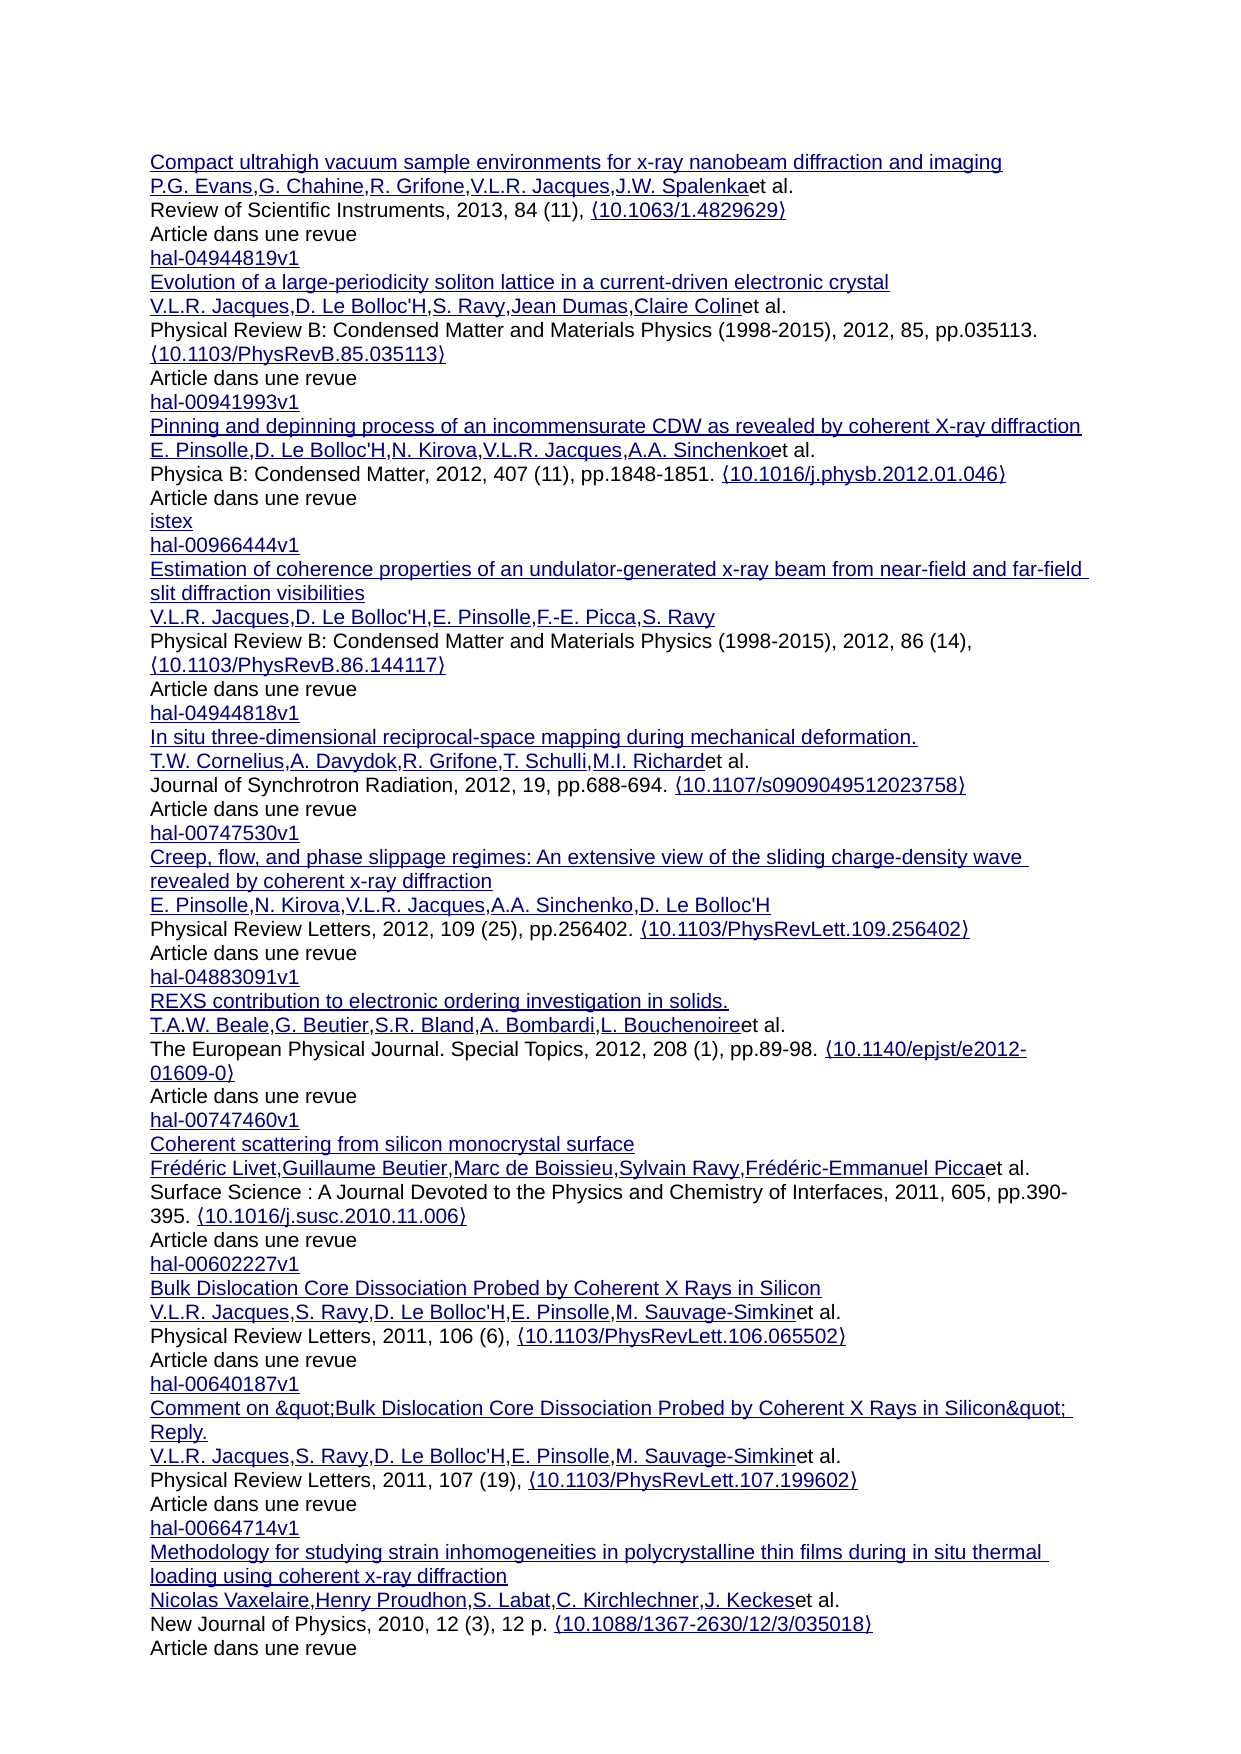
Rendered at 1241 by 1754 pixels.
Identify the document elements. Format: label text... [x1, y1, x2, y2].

table_cell Bulk Dislocation Core Dissociation Probed by Coherent X Rays in Silicon V.L.R. Jacques,S. Ravy,D. Le Bolloc'H,E. Pinsolle,M. Sauvage-Simkinet al. Physical Review Letters, 2011, 106 (6), ⟨10.1103/PhysRevLett.106.065502⟩ Article dans une revue hal-00640187v1 [150, 1276, 1090, 1396]
table_cell Evolution of a large-periodicity soliton lattice in a current-driven electronic crystal V.L.R. Jacques,D. Le Bolloc'H,S. Ravy,Jean Dumas,Claire Colinet al. Physical Review B: Condensed Matter and Materials Physics (1998-2015), 2012, 85, pp.035113. ⟨10.1103/PhysRevB.85.035113⟩ Article dans une revue hal-00941993v1 [150, 270, 1090, 413]
table_cell Creep, flow, and phase slippage regimes: An extensive view of the sliding charge-density wave revealed by coherent x-ray diffraction E. Pinsolle,N. Kirova,V.L.R. Jacques,A.A. Sinchenko,D. Le Bolloc'H Physical Review Letters, 2012, 109 (25), pp.256402. ⟨10.1103/PhysRevLett.109.256402⟩ Article dans une revue hal-04883091v1 [150, 845, 1090, 988]
table_cell REXS contribution to electronic ordering investigation in solids. T.A.W. Beale,G. Beutier,S.R. Bland,A. Bombardi,L. Bouchenoireet al. The European Physical Journal. Special Topics, 2012, 208 (1), pp.89-98. ⟨10.1140/epjst/e2012-01609-0⟩ Article dans une revue hal-00747460v1 [150, 989, 1090, 1132]
table_cell Compact ultrahigh vacuum sample environments for x-ray nanobeam diffraction and imaging P.G. Evans,G. Chahine,R. Grifone,V.L.R. Jacques,J.W. Spalenkaet al. Review of Scientific Instruments, 2013, 84 (11), ⟨10.1063/1.4829629⟩ Article dans une revue hal-04944819v1 [150, 150, 1090, 270]
table_cell Methodology for studying strain inhomogeneities in polycrystalline thin films during in situ thermal loading using coherent x-ray diffraction Nicolas Vaxelaire,Henry Proudhon,S. Labat,C. Kirchlechner,J. Keckeset al. New Journal of Physics, 2010, 12 (3), 12 p. ⟨10.1088/1367-2630/12/3/035018⟩ Article dans une revue [150, 1540, 1090, 1659]
table_cell In situ three-dimensional reciprocal-space mapping during mechanical deformation. T.W. Cornelius,A. Davydok,R. Grifone,T. Schulli,M.I. Richardet al. Journal of Synchrotron Radiation, 2012, 19, pp.688-694. ⟨10.1107/s0909049512023758⟩ Article dans une revue hal-00747530v1 [150, 725, 1090, 845]
table_cell Estimation of coherence properties of an undulator-generated x-ray beam from near-field and far-field slit diffraction visibilities V.L.R. Jacques,D. Le Bolloc'H,E. Pinsolle,F.-E. Picca,S. Ravy Physical Review B: Condensed Matter and Materials Physics (1998-2015), 2012, 86 (14), ⟨10.1103/PhysRevB.86.144117⟩ Article dans une revue hal-04944818v1 [150, 557, 1090, 725]
table_cell Pinning and depinning process of an incommensurate CDW as revealed by coherent X-ray diffraction E. Pinsolle,D. Le Bolloc'H,N. Kirova,V.L.R. Jacques,A.A. Sinchenkoet al. Physica B: Condensed Matter, 2012, 407 (11), pp.1848-1851. ⟨10.1016/j.physb.2012.01.046⟩ Article dans une revue istex hal-00966444v1 [150, 414, 1090, 557]
table_cell Coherent scattering from silicon monocrystal surface Frédéric Livet,Guillaume Beutier,Marc de Boissieu,Sylvain Ravy,Frédéric-Emmanuel Piccaet al. Surface Science : A Journal Devoted to the Physics and Chemistry of Interfaces, 2011, 605, pp.390-395. ⟨10.1016/j.susc.2010.11.006⟩ Article dans une revue hal-00602227v1 [150, 1132, 1090, 1276]
table_cell Comment on &quot;Bulk Dislocation Core Dissociation Probed by Coherent X Rays in Silicon&quot; Reply. V.L.R. Jacques,S. Ravy,D. Le Bolloc'H,E. Pinsolle,M. Sauvage-Simkinet al. Physical Review Letters, 2011, 107 (19), ⟨10.1103/PhysRevLett.107.199602⟩ Article dans une revue hal-00664714v1 [150, 1396, 1090, 1539]
